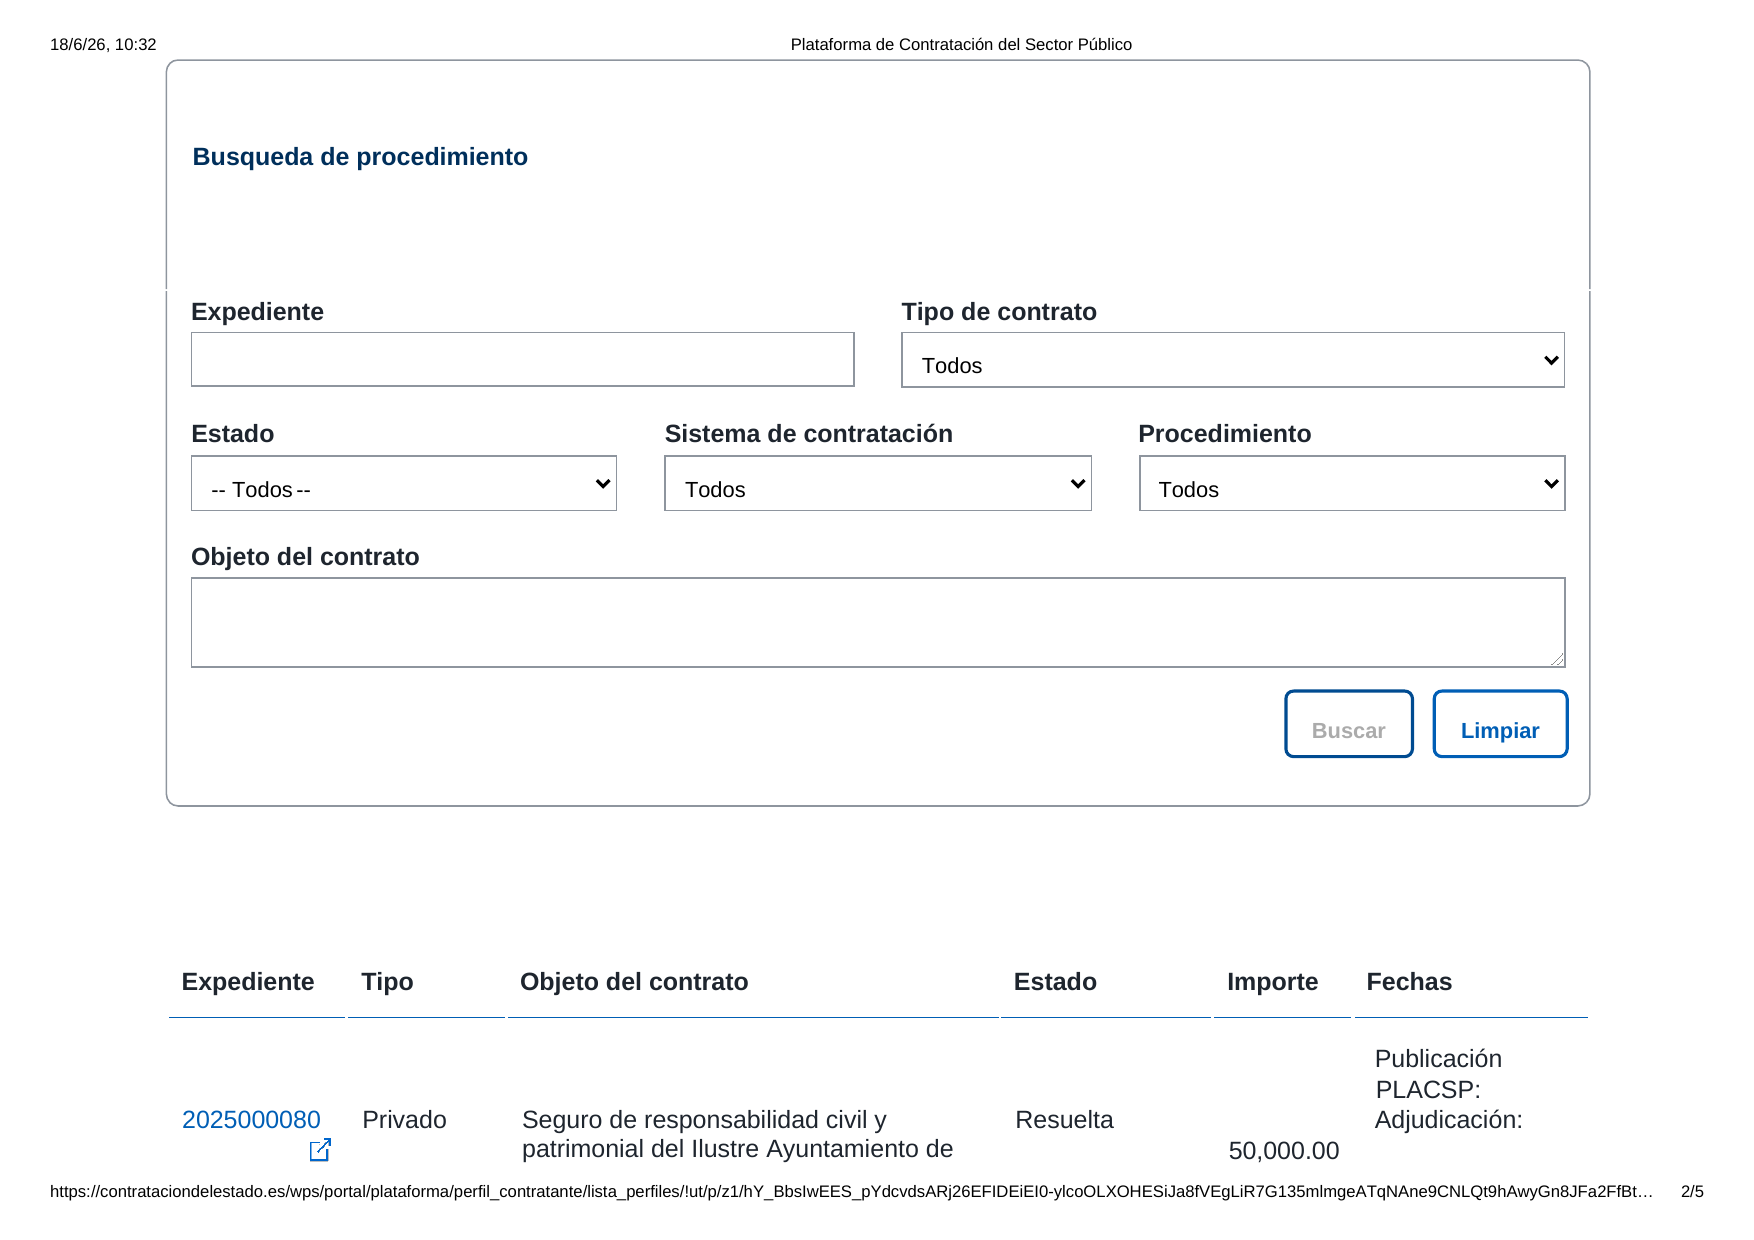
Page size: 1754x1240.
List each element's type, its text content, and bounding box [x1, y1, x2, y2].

text Publicación PLACSP: [1374, 1044, 1537, 1103]
table_header 2025000080 2025000079 [182, 1105, 362, 1181]
table_header Seguro de responsabilidad civil y patrimonial del Ilustre Ayuntamiento de Granadilla de Abona Gestión y difusión del evento VI Certamen Isabel Medina 2026 << Anterior Página 3 de 7 [517, 1105, 966, 1181]
table_header Adjudicación: 50,000.00 11/02/2026 Formalización: 19/02/2026 9,906.54 Publicación PLACSP: Siguiente >> Último [1119, 1105, 1537, 1181]
table_header Resuelta [966, 1105, 1118, 1181]
table_header Privado [362, 1105, 517, 1181]
